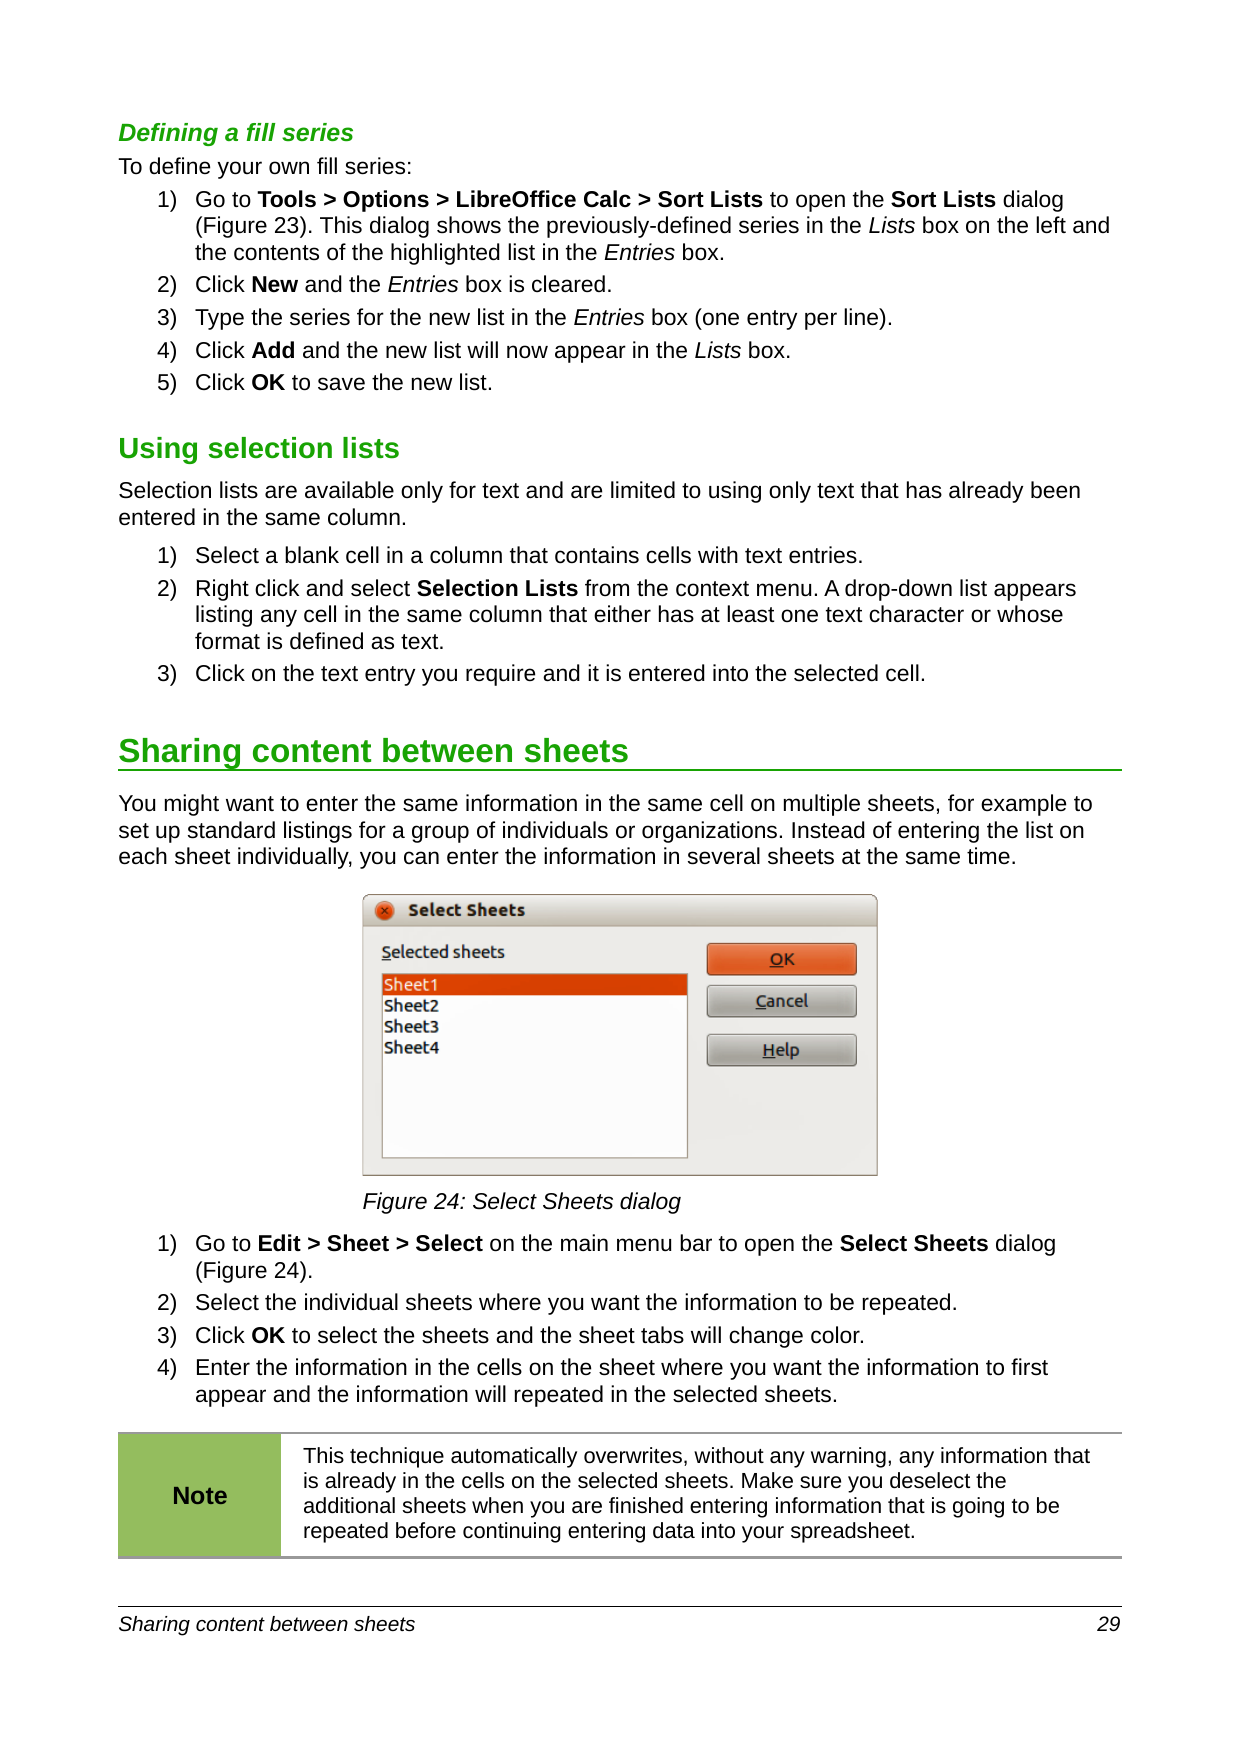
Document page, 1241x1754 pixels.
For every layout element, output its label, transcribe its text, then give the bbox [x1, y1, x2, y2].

list Select the individual sheets where you want the information to be repeated. [177, 1289, 1122, 1316]
list Select a blank cell in a column that contains cells with text entries. [177, 542, 1122, 569]
table_header This technique automatically overwrites, without any warning, any information that is already in the cells on the selected sheets. Make sure you deselect the additional sheets when you are finished entering information that is going to be repeated before continuing entering data into your spreadsheet. [281, 1434, 1122, 1556]
list Click New and the Entries box is cleared. [177, 271, 1122, 298]
text Figure 24: Select Sheets dialog [362, 1188, 878, 1215]
list To define your own fill series: [118, 153, 1122, 180]
list Click Add and the new list will now appear in the Lists box. [177, 337, 1122, 363]
table_header Note [118, 1434, 281, 1556]
subtitle Using selection lists [118, 431, 1122, 465]
text Selection lists are available only for text and are limited to using only text that has already been entered in the same column. [118, 477, 1122, 530]
subtitle Sharing content between sheets [118, 731, 1122, 769]
text You might want to enter the same information in the same cell on multiple sheets, for example to set up standard listings for a group of individuals or organizations. Instead of entering the list on each sheet individually, you can enter the information in several sheets at the same time. [118, 790, 1122, 869]
list Type the series for the new list in the Entries box (one entry per line). [177, 304, 1122, 330]
list Go to Edit > Sheet > Select on the main menu bar to open the Select Sheets dialog (Figure 24). [177, 1230, 1122, 1283]
list Click on the text entry you require and it is entered into the selected cell. [177, 660, 1122, 687]
picture [362, 894, 878, 1176]
list Go to Tools > Options > LibreOffice Calc > Sort Lists to open the Sort Lists dialog (Figure 23). This dialog shows the previously-defined series in the Lists box on the left and the contents of the highlighted list in the Entries box. [177, 186, 1122, 265]
list Enter the information in the cells on the sheet where you want the information to first appear and the information will repeated in the selected sheets. [177, 1354, 1122, 1407]
list Click OK to select the sheets and the sheet tabs will change color. [177, 1322, 1122, 1348]
subtitle Defining a fill series [118, 118, 1122, 147]
list Click OK to save the new list. [177, 369, 1122, 396]
list Right click and select Selection Lists from the context menu. A drop-down list appears listing any cell in the same column that either has at least one text character or whose format is defined as text. [177, 575, 1122, 654]
